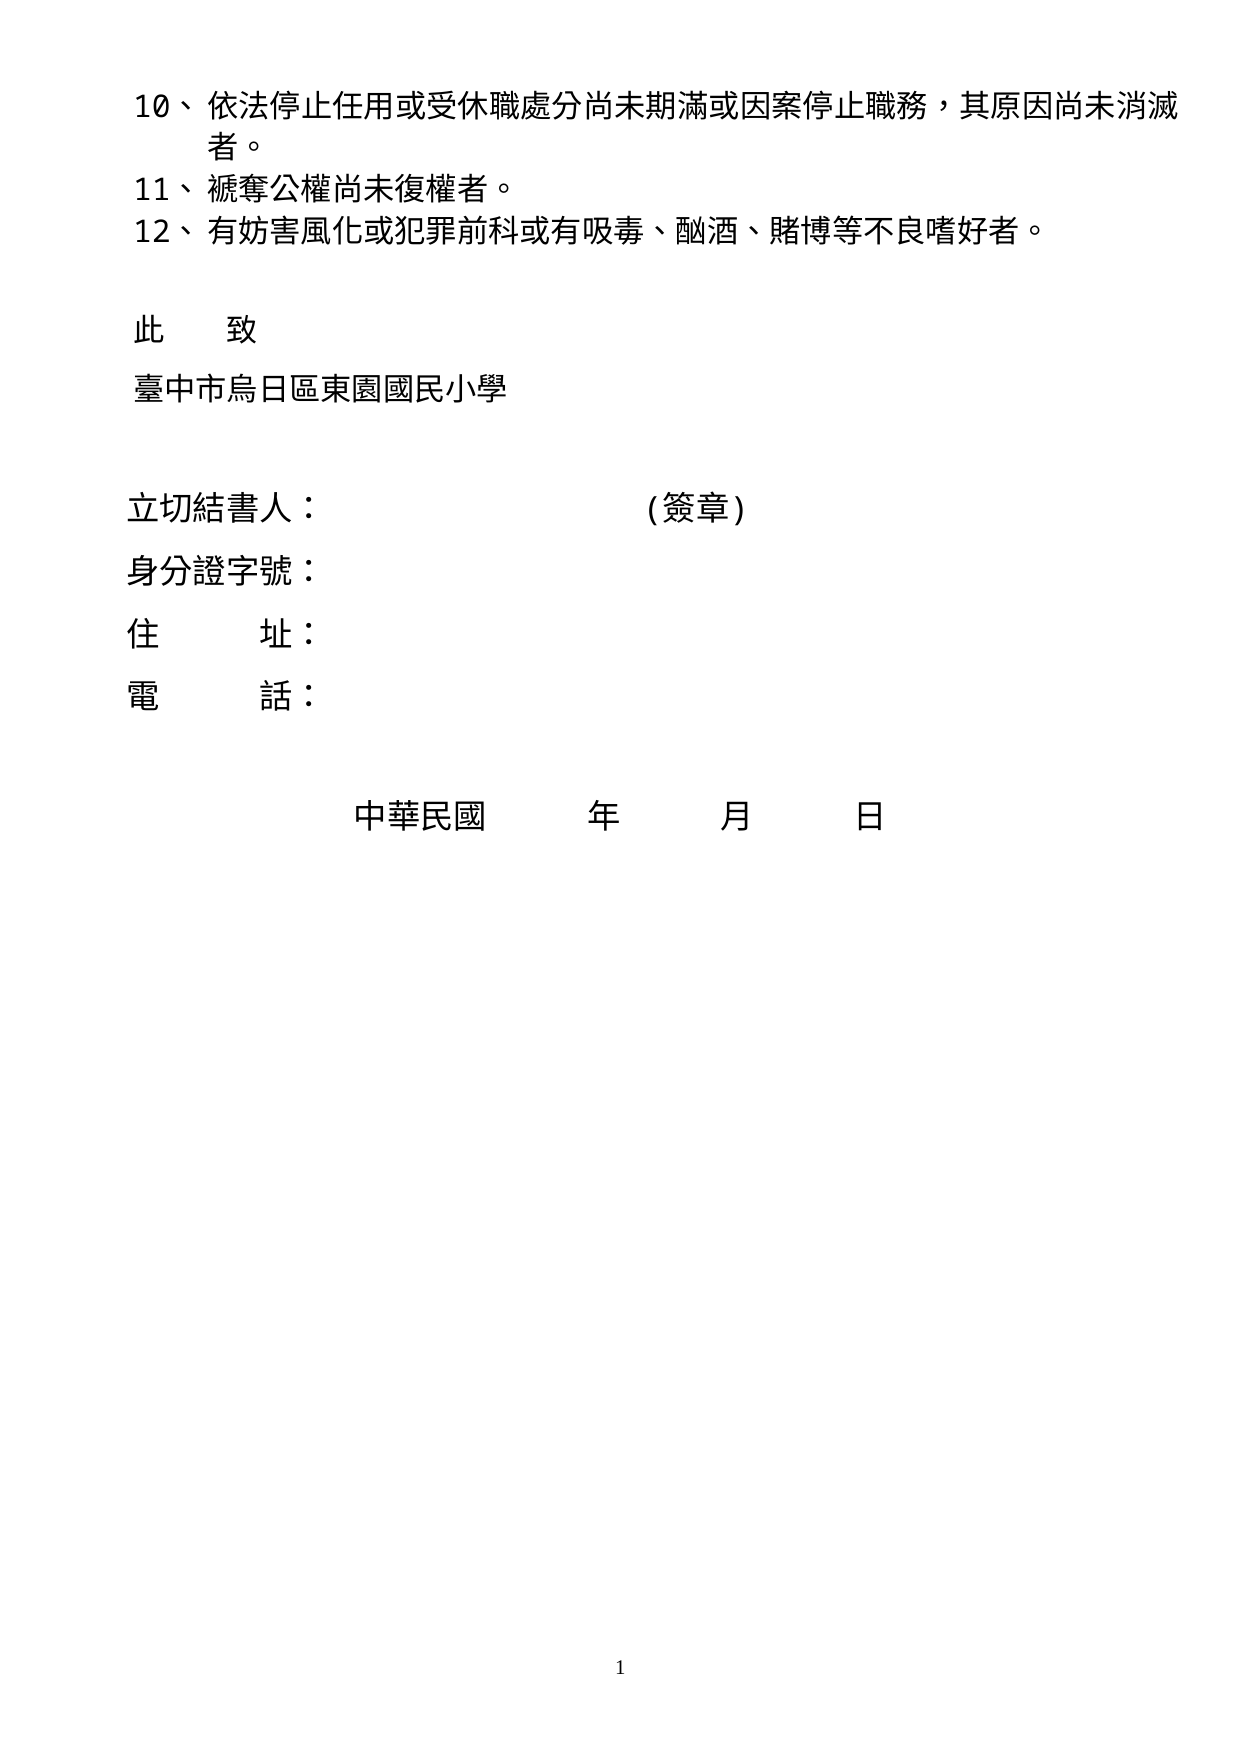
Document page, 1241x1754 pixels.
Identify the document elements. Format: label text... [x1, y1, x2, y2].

text 臺中市烏日區東園國民小學 [133, 364, 1181, 409]
list 褫奪公權尚未復權者。 [133, 167, 1181, 209]
text 立切結書人： (簽章) [59, 482, 1181, 531]
list 依法停止任用或受休職處分尚未期滿或因案停止職務，其原因尚未消滅者。 [133, 84, 1181, 167]
text 此 致 [133, 306, 1181, 351]
text 住 址： 電 話： [59, 608, 1181, 718]
text 中華民國 年 月 日 [59, 790, 1181, 838]
list 有妨害風化或犯罪前科或有吸毒、酗酒、賭博等不良嗜好者。 [133, 209, 1181, 250]
text 身分證字號： [59, 545, 1181, 593]
